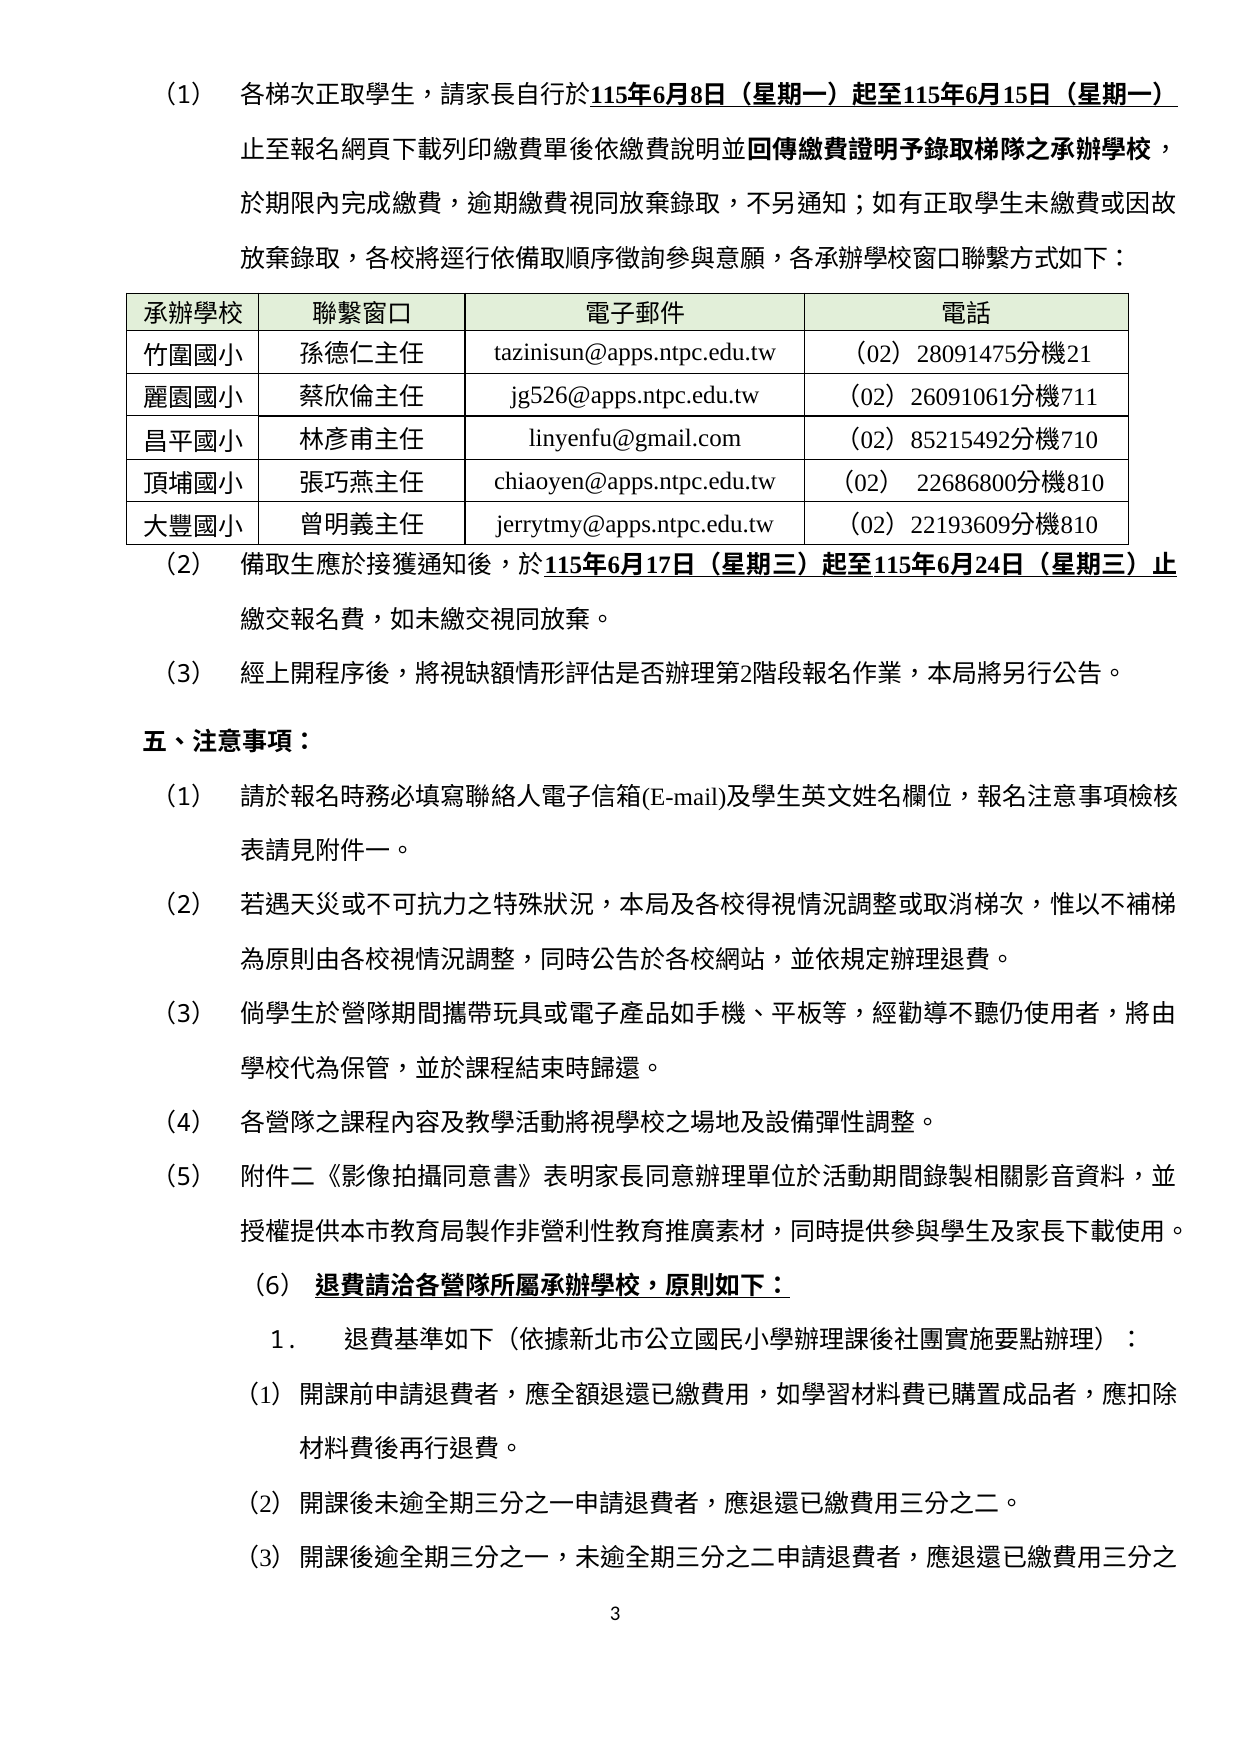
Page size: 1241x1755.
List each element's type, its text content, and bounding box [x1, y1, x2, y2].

table_cell tazinisun@apps.ntpc.edu.tw [466, 331, 804, 372]
table_cell 孫德仁主任 [259, 331, 464, 372]
list 備取生應於接獲通知後，於115年6月17日（星期三）起至115年6月24日（星期三）止繳交報名費，如未繳交視同放棄。 [151, 545, 1178, 636]
list 各梯次正取學生，請家長自行於115年6月8日（星期一）起至115年6月15日（星期一）止至報名網頁下載列印繳費單後依繳費說明並回傳繳費證明予錄取梯隊之承辦學校，於期限內完成繳費，逾期繳費視同放棄錄取，不另通知；如有正取學生未繳費或因故放棄錄取，各校將逕行依備取順序徵詢參與意願，各承辦學校窗口聯繫方式如下： [151, 75, 1178, 274]
table_cell 竹圍國小 [127, 331, 258, 372]
table_cell 麗園國小 [127, 374, 258, 415]
list 請於報名時務必填寫聯絡人電子信箱(E-mail)及學生英文姓名欄位，報名注意事項檢核表請見附件一。 [151, 776, 1178, 867]
table_cell 張巧燕主任 [259, 460, 464, 501]
list 開課前申請退費者，應全額退還已繳費用，如學習材料費已購置成品者，應扣除材料費後再行退費。 [234, 1374, 1178, 1465]
table_cell （02）28091475分機21 [805, 331, 1128, 372]
table_cell 林彥甫主任 [259, 417, 464, 458]
table_cell 蔡欣倫主任 [259, 374, 464, 415]
table_cell 曾明義主任 [259, 502, 464, 544]
table_cell 頂埔國小 [127, 460, 258, 501]
table_header 聯繫窗口 [259, 294, 464, 330]
table_cell （02）22193609分機810 [805, 502, 1128, 544]
table_cell （02）85215492分機710 [805, 417, 1128, 458]
text 五、注意事項： [142, 722, 1101, 758]
table_header 電子郵件 [466, 294, 804, 330]
table_cell 昌平國小 [127, 416, 258, 458]
list 退費請洽各營隊所屬承辦學校，原則如下： [240, 1266, 1178, 1302]
table_cell linyenfu@gmail.com [466, 417, 804, 458]
list 經上開程序後，將視缺額情形評估是否辦理第2階段報名作業，本局將另行公告。 [151, 654, 1178, 690]
list 開課後逾全期三分之一，未逾全期三分之二申請退費者，應退還已繳費用三分之一。 [234, 1537, 1178, 1574]
table_cell 大豐國小 [127, 502, 258, 544]
list 若遇天災或不可抗力之特殊狀況，本局及各校得視情況調整或取消梯次，惟以不補梯為原則由各校視情況調整，同時公告於各校網站，並依規定辦理退費。 [151, 885, 1178, 976]
table_cell （02） 22686800分機810 [805, 460, 1128, 501]
table_cell jg526@apps.ntpc.edu.tw [466, 374, 804, 415]
table_cell chiaoyen@apps.ntpc.edu.tw [466, 460, 804, 501]
list 開課後未逾全期三分之一申請退費者，應退還已繳費用三分之二。 [234, 1483, 1178, 1519]
table_cell （02）26091061分機711 [805, 374, 1128, 415]
list 倘學生於營隊期間攜帶玩具或電子產品如手機、平板等，經勸導不聽仍使用者，將由學校代為保管，並於課程結束時歸還。 [151, 994, 1178, 1084]
list 退費基準如下（依據新北市公立國民小學辦理課後社團實施要點辦理）： [269, 1320, 1178, 1356]
list 附件二《影像拍攝同意書》表明家長同意辦理單位於活動期間錄製相關影音資料，並授權提供本市教育局製作非營利性教育推廣素材，同時提供參與學生及家長下載使用。 [151, 1157, 1178, 1247]
table_header 承辦學校 [127, 294, 258, 330]
table_header 電話 [805, 294, 1128, 330]
list 各營隊之課程內容及教學活動將視學校之場地及設備彈性調整。 [151, 1102, 1178, 1139]
table_cell jerrytmy@apps.ntpc.edu.tw [466, 502, 804, 544]
